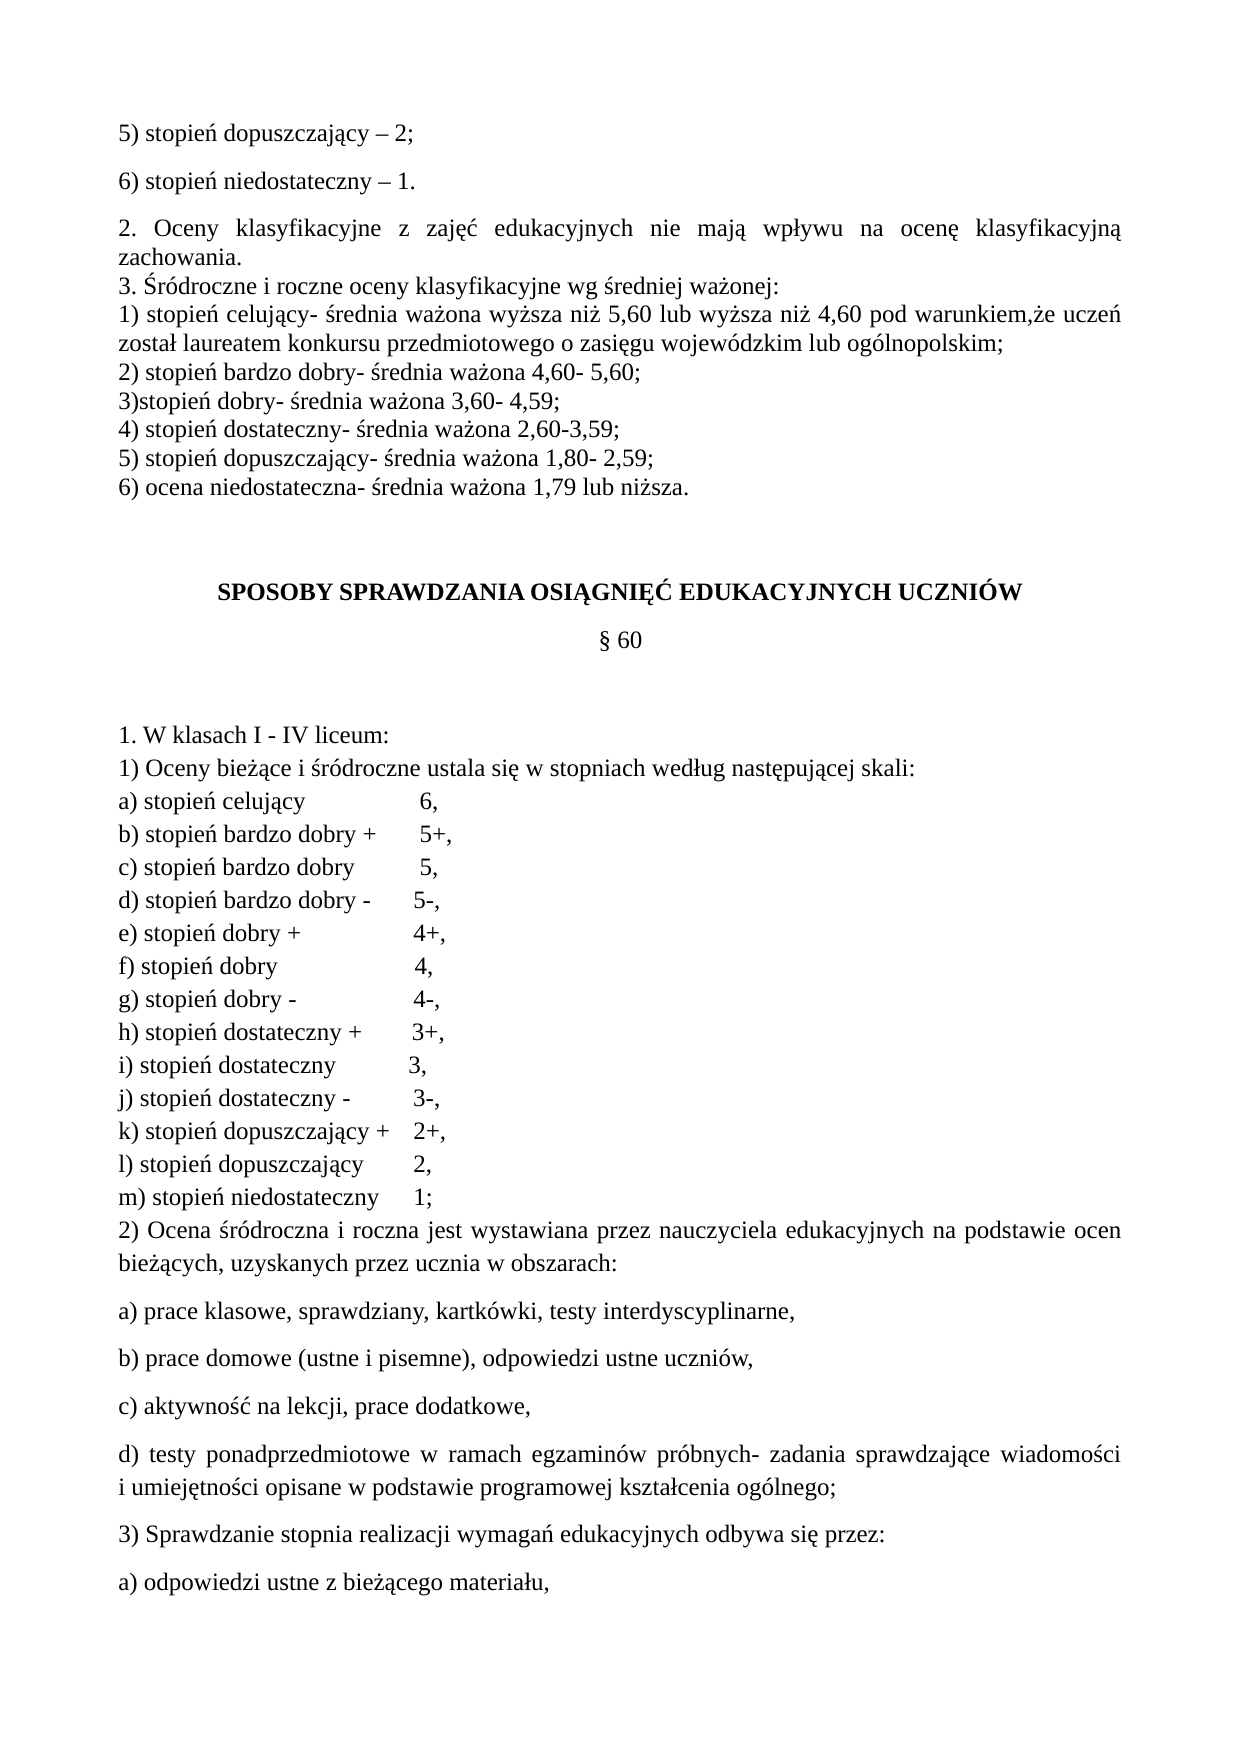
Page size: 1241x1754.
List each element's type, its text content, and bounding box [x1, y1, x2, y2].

text d) testy ponadprzedmiotowe w ramach egzaminów próbnych- zadania sprawdzające wiadomości i umiejętności opisane w podstawie programowej kształcenia ogólnego; [118, 1439, 1122, 1501]
text m) stopień niedostateczny 1; [118, 1182, 1122, 1211]
text a) odpowiedzi ustne z bieżącego materiału, [118, 1567, 1122, 1596]
text c) stopień bardzo dobry 5, [118, 852, 1122, 881]
text i) stopień dostateczny 3, [118, 1050, 1122, 1079]
text a) prace klasowe, sprawdziany, kartkówki, testy interdyscyplinarne, [118, 1296, 1122, 1325]
text g) stopień dobry - 4-, [118, 984, 1122, 1013]
text b) prace domowe (ustne i pisemne), odpowiedzi ustne uczniów, [118, 1343, 1122, 1372]
text 1) stopień celujący- średnia ważona wyższa niż 5,60 lub wyższa niż 4,60 pod warunkiem,że uczeń został laureatem konkursu przedmiotowego o zasięgu wojewódzkim lub ogólnopolskim; [118, 299, 1122, 357]
text 2) stopień bardzo dobry- średnia ważona 4,60- 5,60; [118, 357, 1122, 386]
text e) stopień dobry + 4+, [118, 918, 1122, 947]
text 5) stopień dopuszczający- średnia ważona 1,80- 2,59; [118, 443, 1122, 472]
text l) stopień dopuszczający 2, [118, 1149, 1122, 1178]
text SPOSOBY SPRAWDZANIA OSIĄGNIĘĆ EDUKACYJNYCH UCZNIÓW [118, 577, 1122, 606]
text 1. W klasach I - IV liceum: [118, 720, 1122, 749]
text 3)stopień dobry- średnia ważona 3,60- 4,59; [118, 386, 1122, 414]
text k) stopień dopuszczający + 2+, [118, 1116, 1122, 1145]
text d) stopień bardzo dobry - 5-, [118, 885, 1122, 914]
text § 60 [118, 625, 1122, 653]
text 1) Oceny bieżące i śródroczne ustala się w stopniach według następującej skali: [118, 753, 1122, 782]
text 5) stopień dopuszczający – 2; [118, 118, 1122, 147]
text a) stopień celujący 6, [118, 786, 1122, 815]
text c) aktywność na lekcji, prace dodatkowe, [118, 1391, 1122, 1420]
text j) stopień dostateczny - 3-, [118, 1083, 1122, 1112]
text 4) stopień dostateczny- średnia ważona 2,60-3,59; [118, 414, 1122, 443]
text 3. Śródroczne i roczne oceny klasyfikacyjne wg średniej ważonej: [118, 271, 1122, 299]
text b) stopień bardzo dobry + 5+, [118, 819, 1122, 848]
text 6) ocena niedostateczna- średnia ważona 1,79 lub niższa. [118, 472, 1122, 501]
text 6) stopień niedostateczny – 1. [118, 166, 1122, 194]
text 2. Oceny klasyfikacyjne z zajęć edukacyjnych nie mają wpływu na ocenę klasyfikacyjną zachowania. [118, 213, 1122, 271]
text 3) Sprawdzanie stopnia realizacji wymagań edukacyjnych odbywa się przez: [118, 1519, 1122, 1548]
text h) stopień dostateczny + 3+, [118, 1017, 1122, 1046]
text f) stopień dobry 4, [118, 951, 1122, 980]
text 2) Ocena śródroczna i roczna jest wystawiana przez nauczyciela edukacyjnych na podstawie ocen bieżących, uzyskanych przez ucznia w obszarach: [118, 1215, 1122, 1277]
